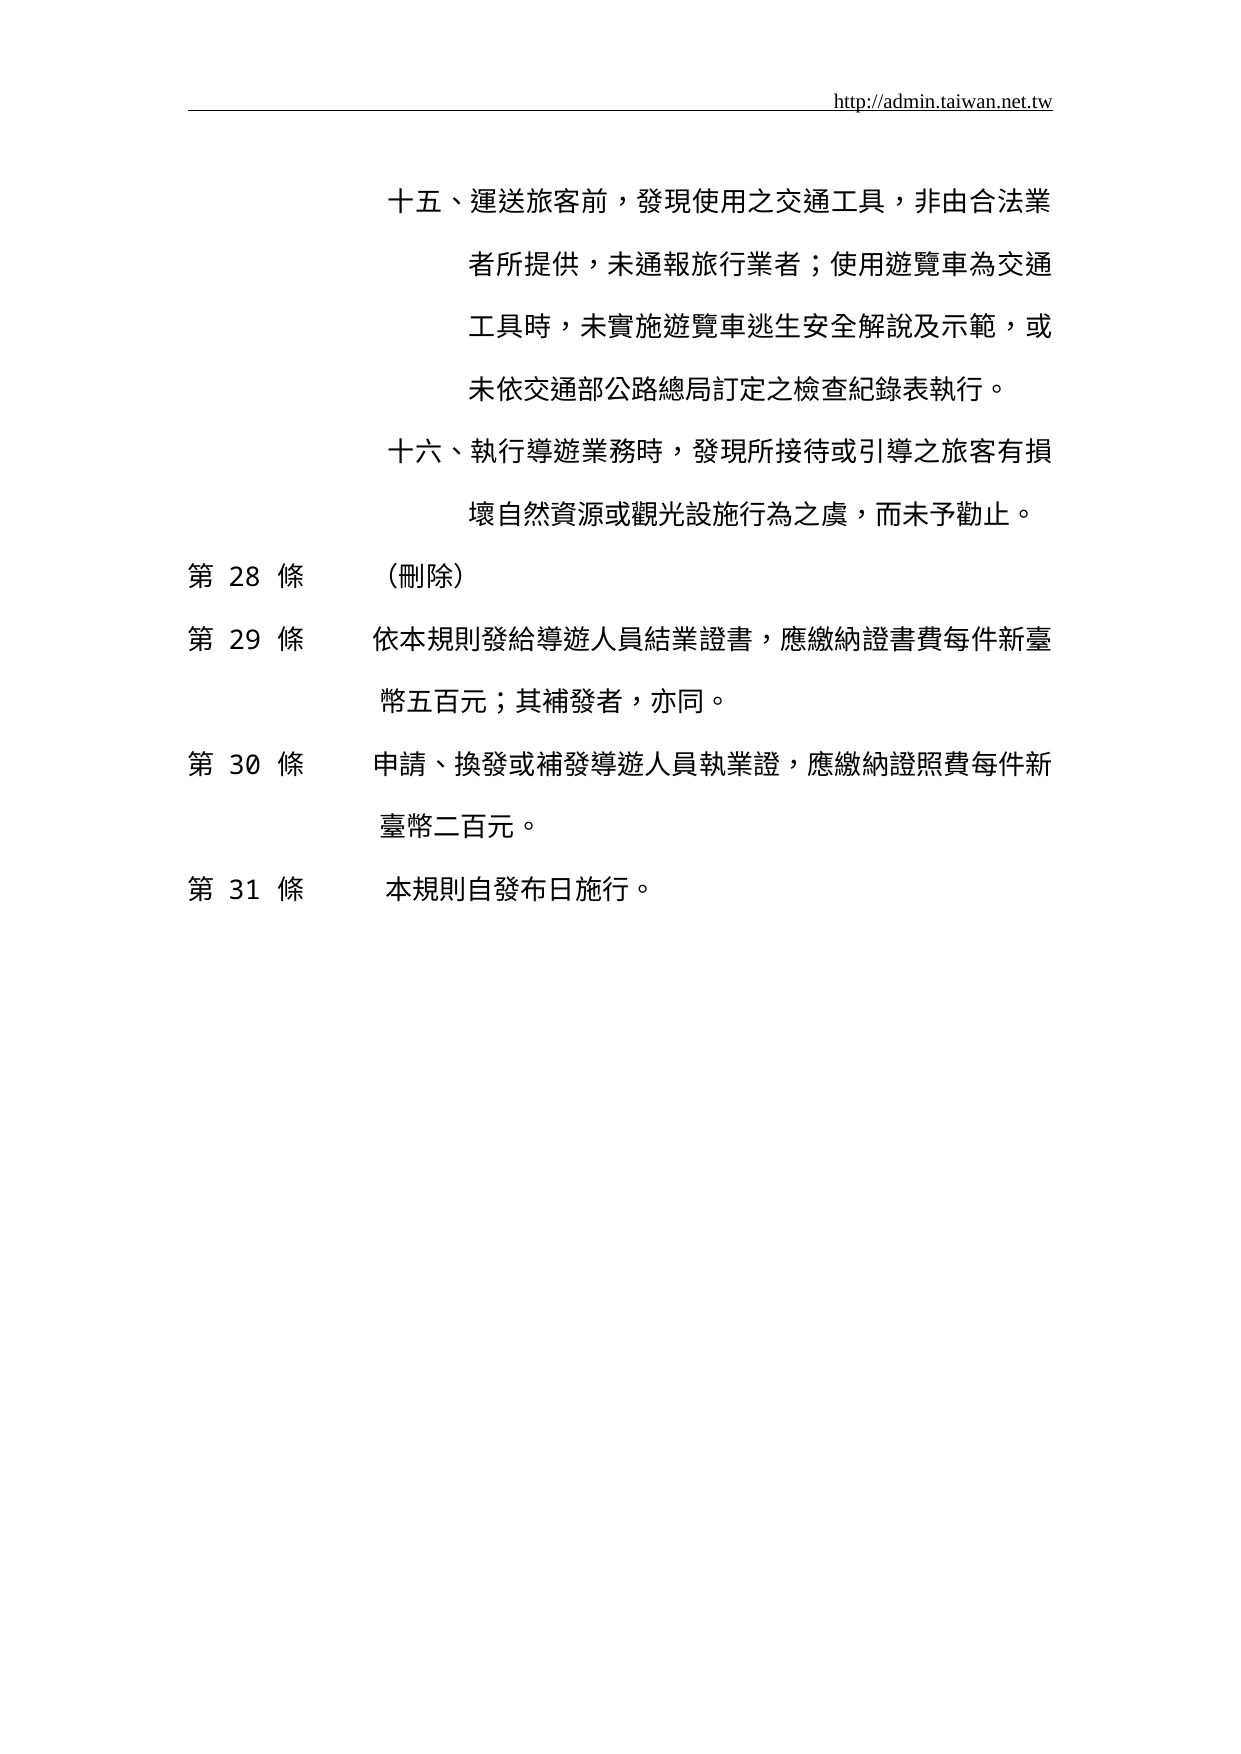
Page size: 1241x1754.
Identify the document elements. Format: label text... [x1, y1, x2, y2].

text 十六、執行導遊業務時，發現所接待或引導之旅客有損壞自然資源或觀光設施行為之虞，而未予勸止。 [387, 408, 1053, 533]
text 第 29 條 依本規則發給導遊人員結業證書，應繳納證書費每件新臺幣五百元；其補發者，亦同。 [187, 596, 1053, 721]
text 第 31 條 本規則自發布日施行。 [187, 846, 1053, 908]
text 第 28 條 （刪除） [187, 533, 1053, 596]
text 第 30 條 申請、換發或補發導遊人員執業證，應繳納證照費每件新臺幣二百元。 [187, 721, 1053, 846]
text 十五、運送旅客前，發現使用之交通工具，非由合法業者所提供，未通報旅行業者；使用遊覽車為交通工具時，未實施遊覽車逃生安全解說及示範，或未依交通部公路總局訂定之檢查紀錄表執行。 [387, 158, 1053, 408]
